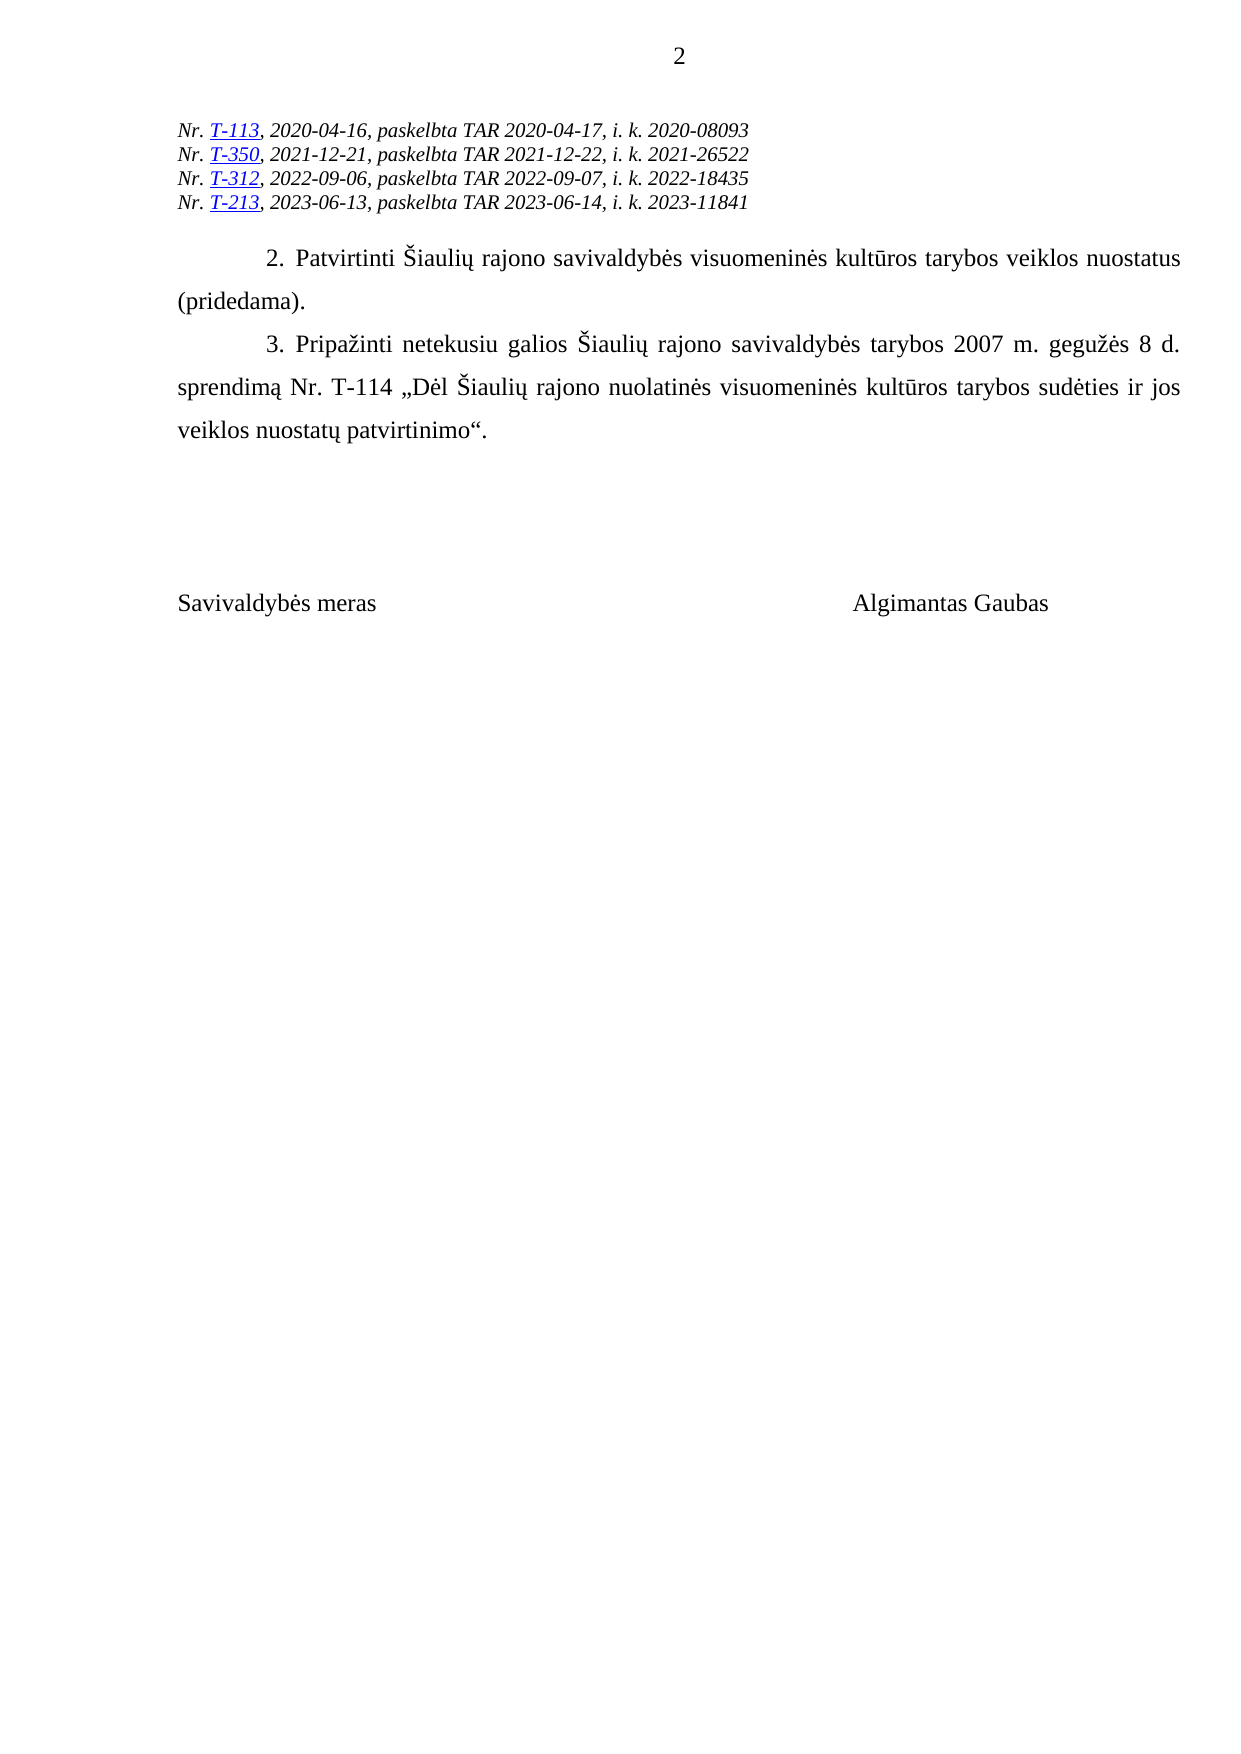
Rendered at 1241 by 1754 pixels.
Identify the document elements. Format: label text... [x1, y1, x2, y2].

text Nr. T-213, 2023-06-13, paskelbta TAR 2023-06-14, i. k. 2023-11841 [177, 190, 1181, 214]
text 2. Patvirtinti Šiaulių rajono savivaldybės visuomeninės kultūros tarybos veiklos nuostatus (pridedama). [177, 243, 1181, 315]
text 3. Pripažinti netekusiu galios Šiaulių rajono savivaldybės tarybos 2007 m. gegužės 8 d. sprendimą Nr. T-114 „Dėl Šiaulių rajono nuolatinės visuomeninės kultūros tarybos sudėties ir jos veiklos nuostatų patvirtinimo“. [177, 329, 1181, 444]
text Nr. T-113, 2020-04-16, paskelbta TAR 2020-04-17, i. k. 2020-08093 [177, 118, 1181, 142]
text Savivaldybės meras Algimantas Gaubas [177, 588, 1181, 617]
text Nr. T-312, 2022-09-06, paskelbta TAR 2022-09-07, i. k. 2022-18435 [177, 166, 1181, 190]
text Nr. T-350, 2021-12-21, paskelbta TAR 2021-12-22, i. k. 2021-26522 [177, 142, 1181, 166]
